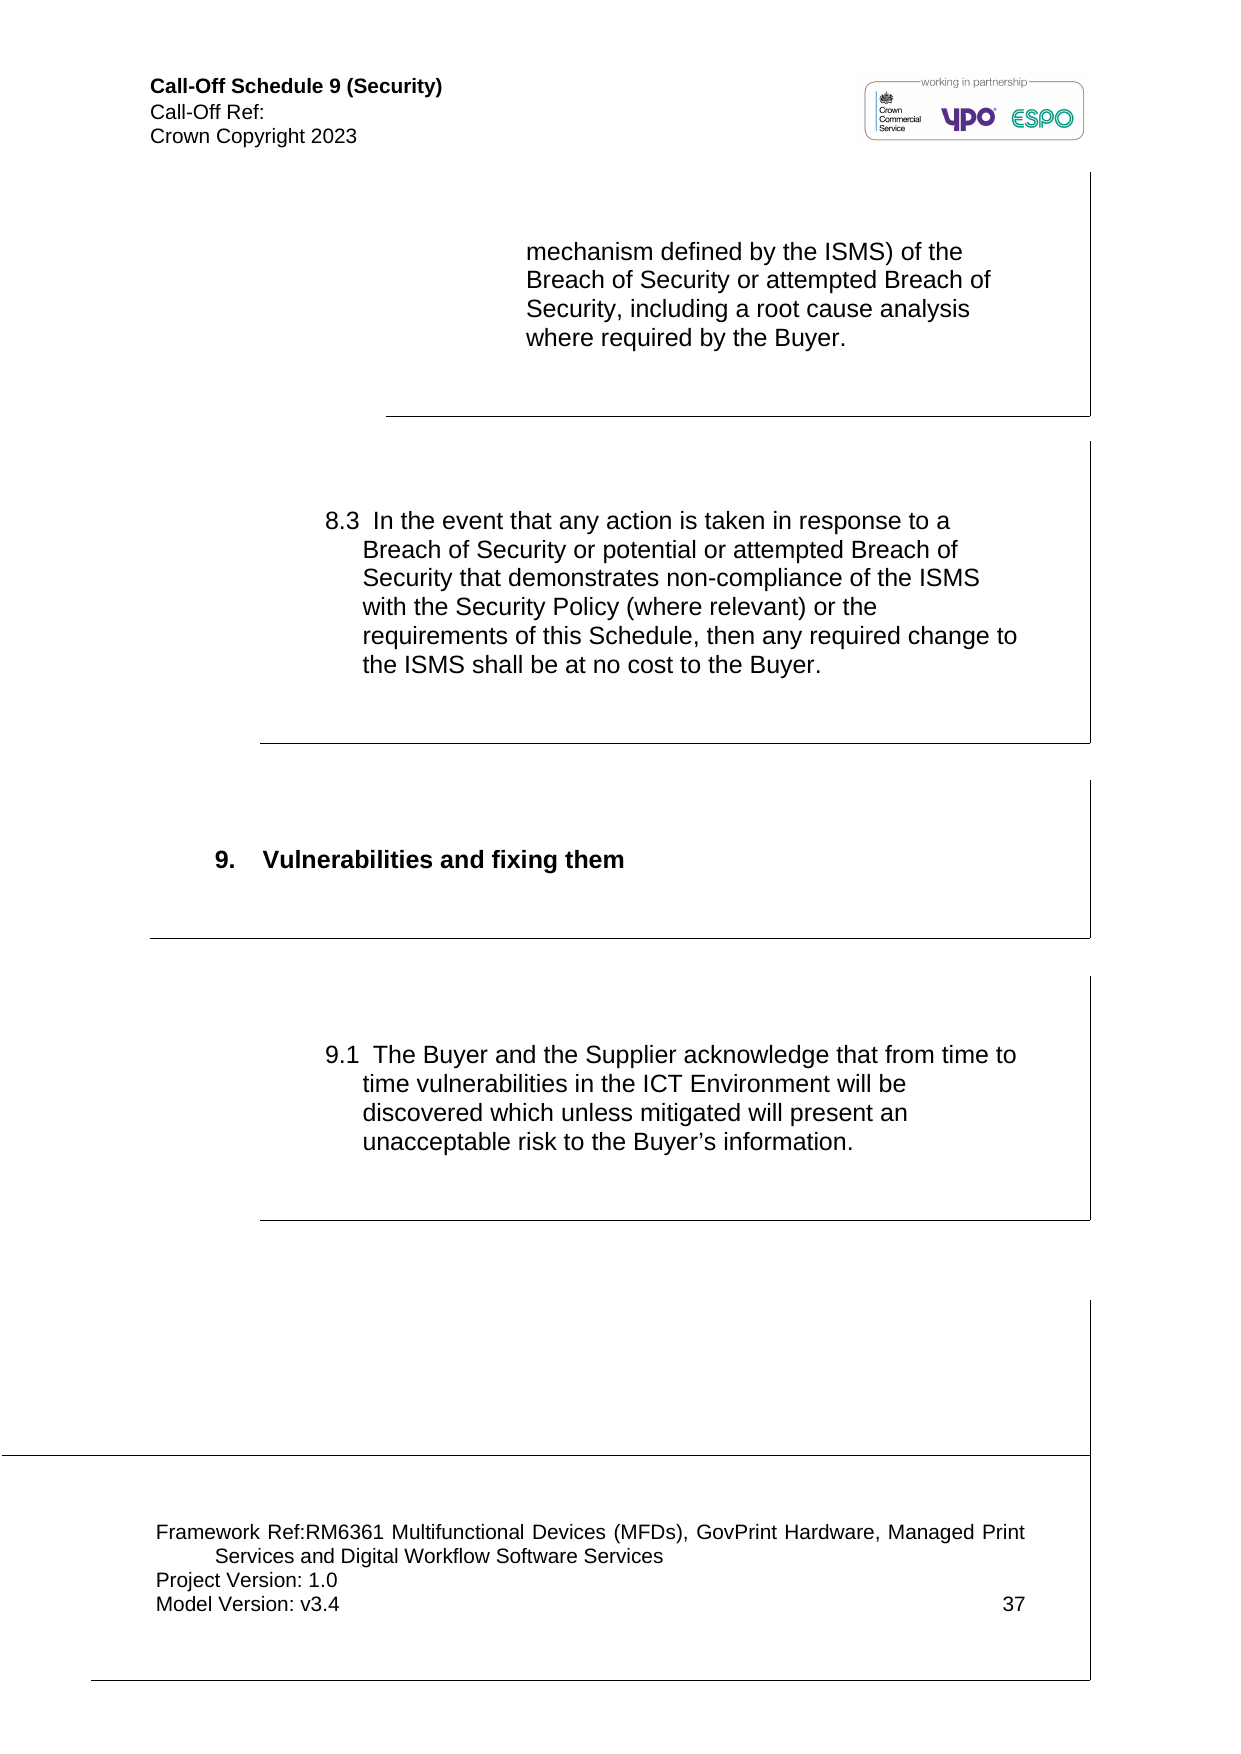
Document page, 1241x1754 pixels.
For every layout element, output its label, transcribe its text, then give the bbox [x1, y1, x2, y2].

list as soon as reasonably practicable provide to the Buyer full details (using the reporting mechanism defined by the ISMS) of the Breach of Security or attempted Breach of Security, including a root cause analysis where required by the Buyer. [386, 172, 1090, 416]
list The Buyer and the Supplier acknowledge that from time to time vulnerabilities in the ICT Environment will be discovered which unless mitigated will present an unacceptable risk to the Buyer’s information. [260, 976, 1090, 1220]
list Vulnerabilities and fixing them [150, 780, 1090, 938]
list In the event that any action is taken in response to a Breach of Security or potential or attempted Breach of Security that demonstrates non-compliance of the ISMS with the Security Policy (where relevant) or the requirements of this Schedule, then any required change to the ISMS shall be at no cost to the Buyer. [260, 441, 1090, 743]
